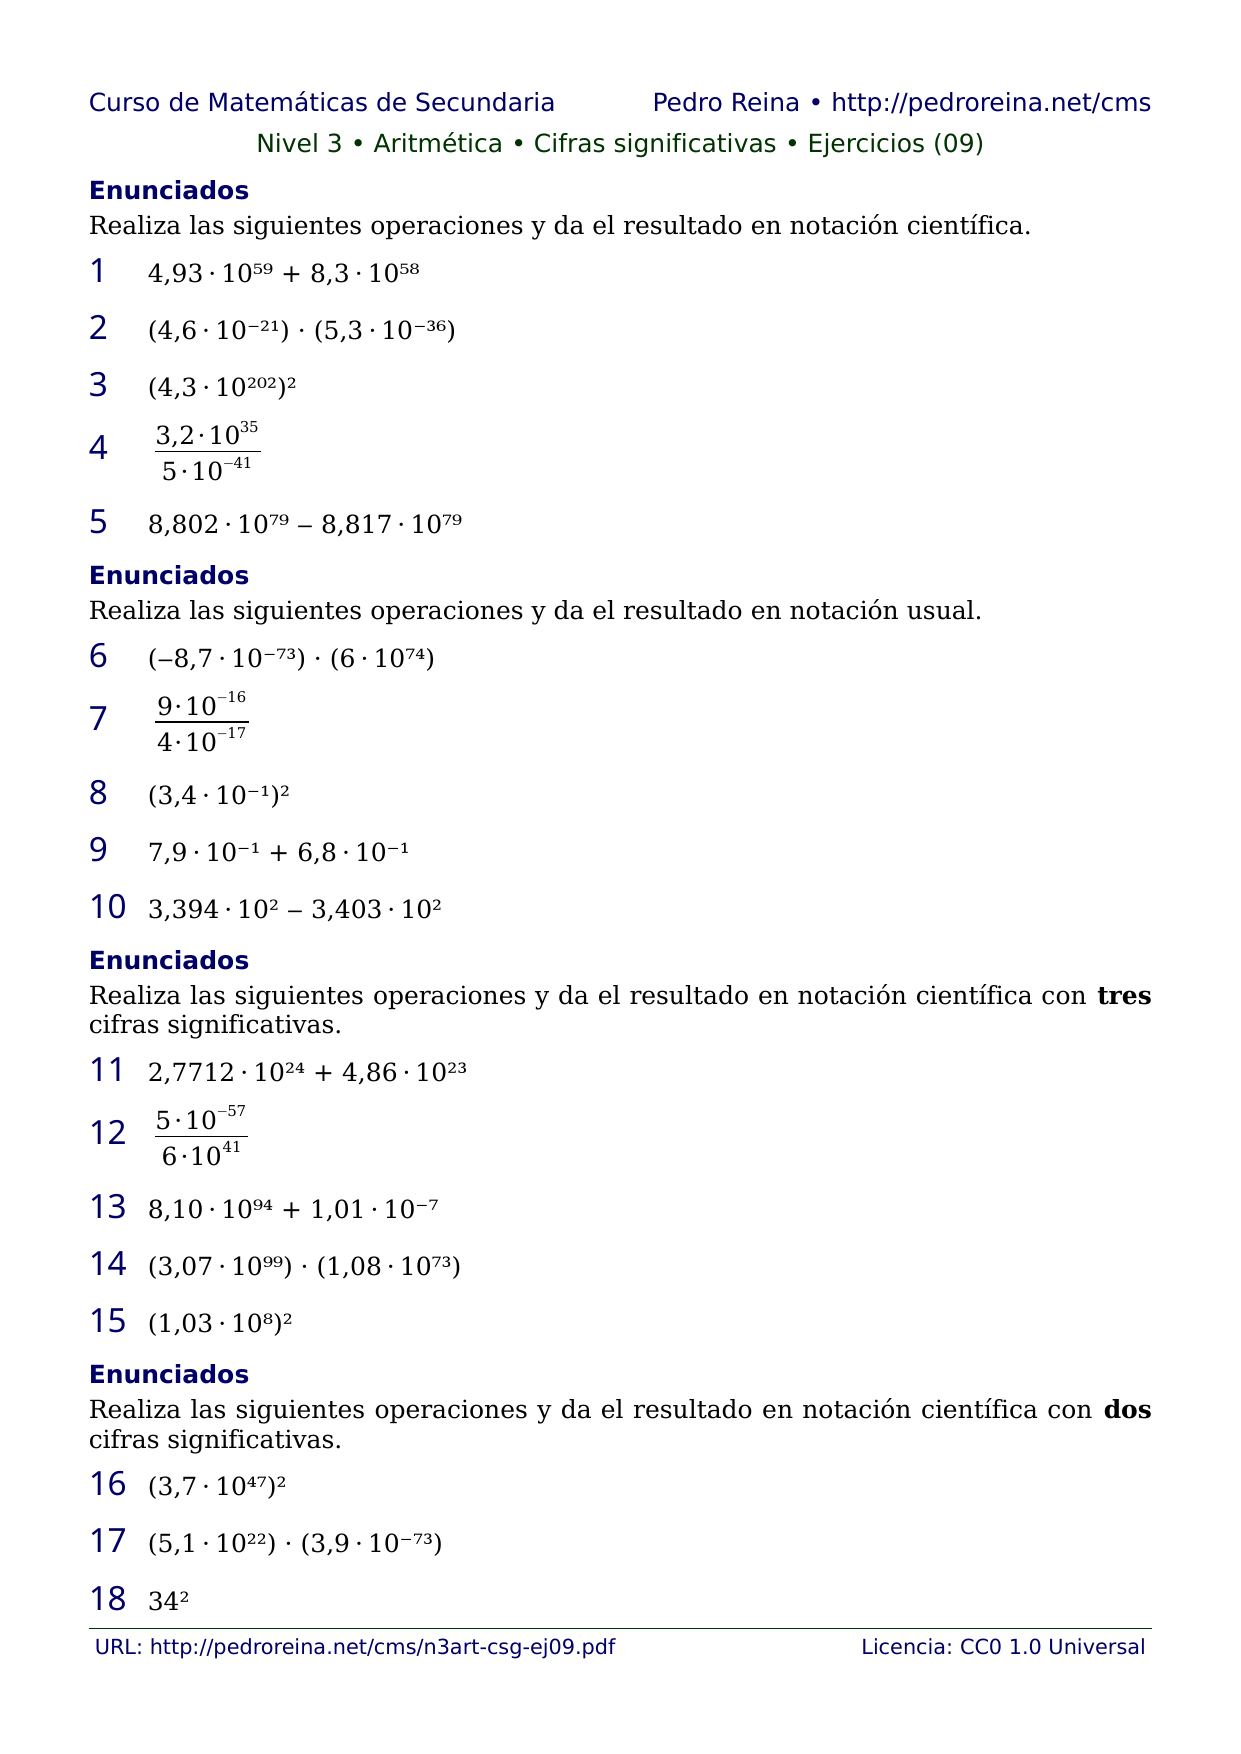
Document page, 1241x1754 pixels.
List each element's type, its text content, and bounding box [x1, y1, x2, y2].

text Realiza las siguientes operaciones y da el resultado en notación científica con tres cifras significativas. [88, 981, 1152, 1040]
text Nivel 3 • Aritmética • Cifras significativas • Ejercicios (09) [88, 129, 1152, 159]
list 34² [88, 1574, 1152, 1620]
list (3,7 · 10⁴⁷)² [88, 1460, 1152, 1505]
list 8,802 · 10⁷⁹ ‒ 8,817 · 10⁷⁹ [88, 498, 1152, 543]
list (5,1 · 10²²) · (3,9 · 10⁻⁷³) [88, 1517, 1152, 1563]
text Enunciados [88, 561, 1152, 590]
list (3,4 · 10⁻¹)² [88, 769, 1152, 814]
list (4,6 · 10⁻²¹) · (5,3 · 10⁻³⁶) [88, 304, 1152, 349]
text Enunciados [88, 946, 1152, 975]
text Realiza las siguientes operaciones y da el resultado en notación científica. [88, 211, 1152, 241]
text Enunciados [88, 176, 1152, 206]
text Realiza las siguientes operaciones y da el resultado en notación científica con dos cifras significativas. [88, 1396, 1152, 1454]
list (3,07 · 10⁹⁹) · (1,08 · 10⁷³) [88, 1240, 1152, 1286]
list 8,10 · 10⁹⁴ + 1,01 · 10⁻⁷ [88, 1183, 1152, 1228]
text Curso de Matemáticas de Secundaria Pedro Reina • http://pedroreina.net/cms [88, 88, 1152, 118]
list 2,7712 · 10²⁴ + 4,86 · 10²³ [88, 1046, 1152, 1091]
text Enunciados [88, 1360, 1152, 1389]
list 4,93 · 10⁵⁹ + 8,3 · 10⁵⁸ [88, 247, 1152, 292]
list (1,03 · 10⁸)² [88, 1297, 1152, 1343]
text Realiza las siguientes operaciones y da el resultado en notación usual. [88, 596, 1152, 626]
list 7,9 · 10⁻¹ + 6,8 · 10⁻¹ [88, 826, 1152, 871]
list 3,394 · 10² ‒ 3,403 · 10² [88, 883, 1152, 928]
list (4,3 · 10²⁰²)² [88, 361, 1152, 406]
list (‒8,7 · 10⁻⁷³) · (6 · 10⁷⁴) [88, 631, 1152, 677]
